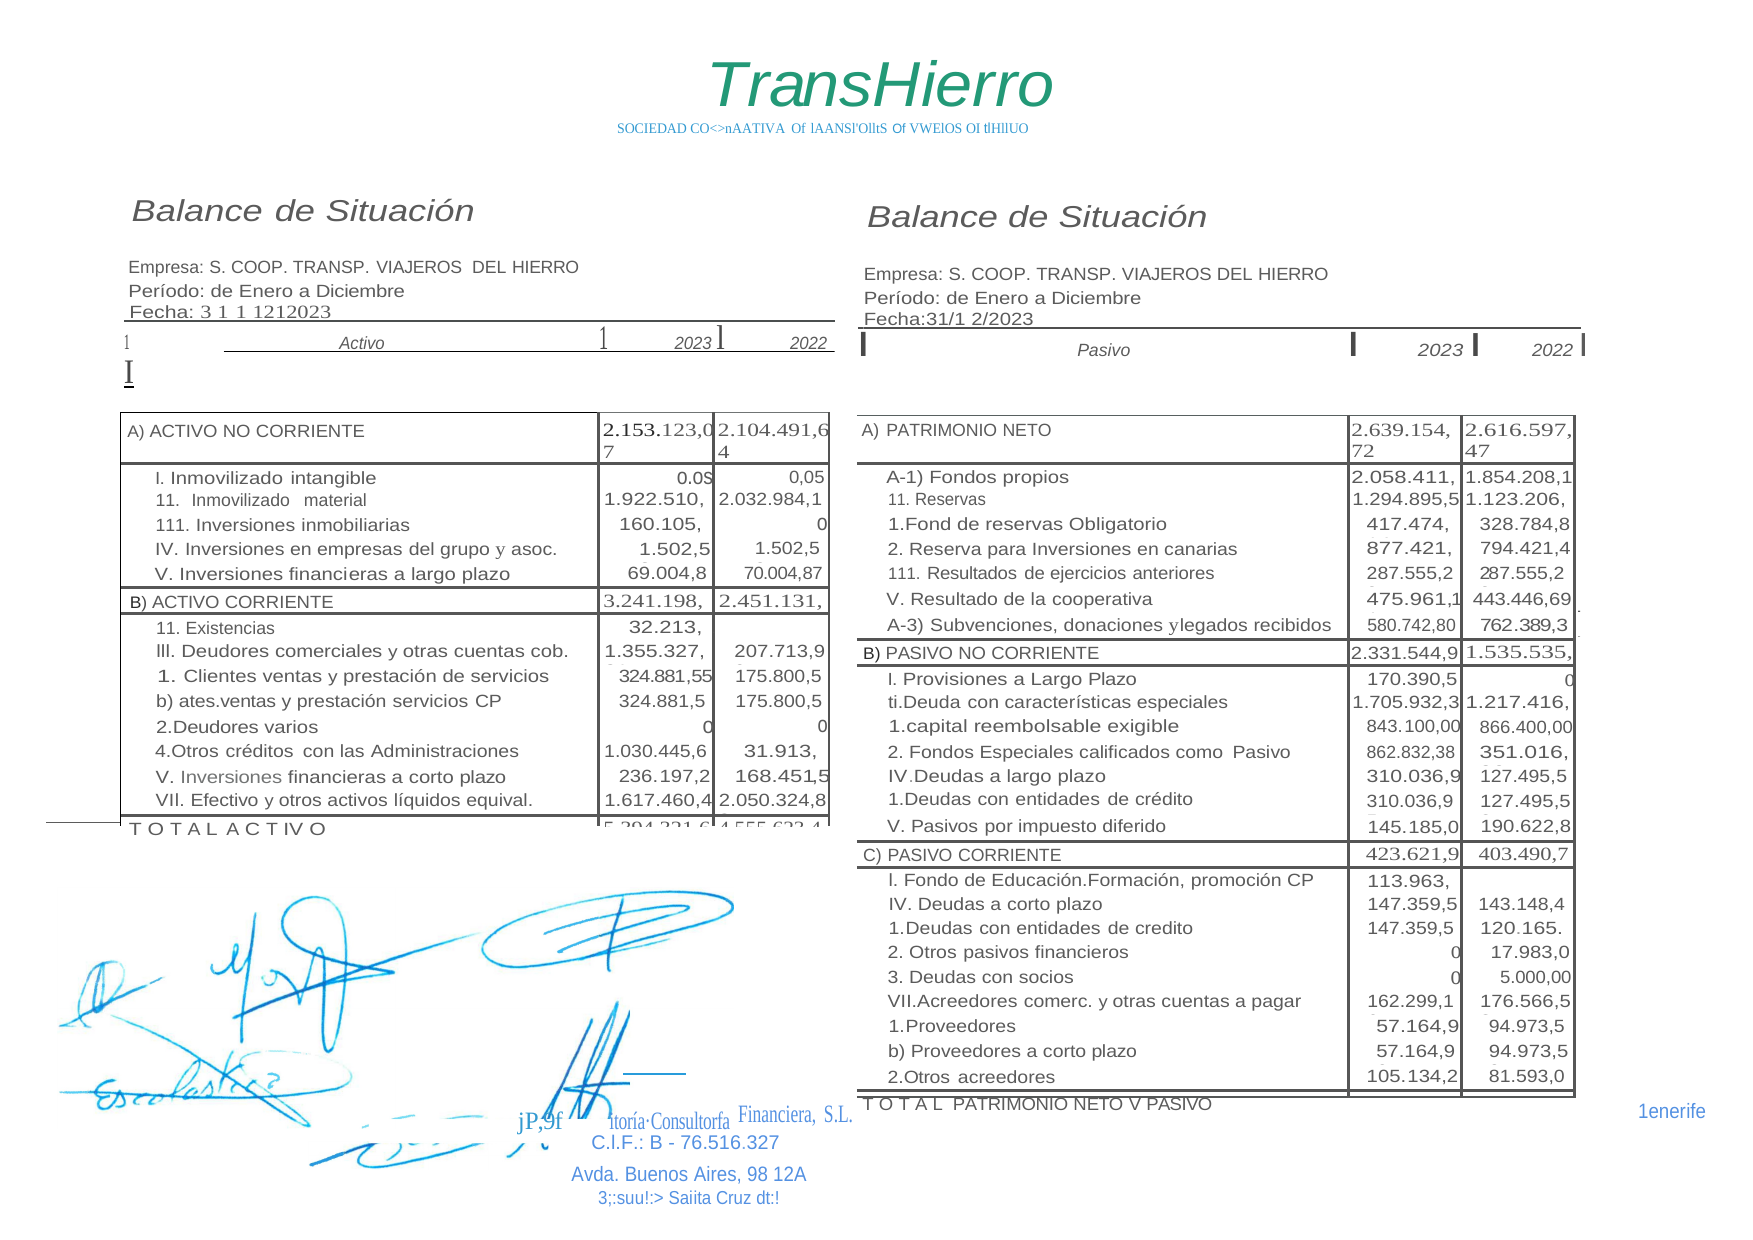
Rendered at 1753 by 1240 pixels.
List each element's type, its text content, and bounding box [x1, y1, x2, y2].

table_cell 4.555.623,49 [715, 817, 828, 826]
table_cell V. Pasivos por impuesto diferido [857, 815, 1347, 839]
table_cell 1.Fond de reservas Obligatorio [857, 513, 1347, 537]
table_cell 176.566,58 [1463, 992, 1573, 1015]
table_cell 310.036,95 [1350, 765, 1460, 789]
table_cell IV. Inversiones en empresas del grupo y asoc. [121, 538, 597, 562]
table_cell 145.185,03 [1350, 815, 1460, 839]
table_cell 2.058.411,92 [1350, 465, 1460, 488]
table_cell 190.622,83 [1463, 815, 1573, 839]
table_cell o [1350, 939, 1460, 963]
table_cell 4.555.623,49 [1463, 1092, 1573, 1096]
table_cell 1.617.460,44 [600, 790, 712, 813]
table_cell 580.742,80 [1350, 613, 1460, 637]
table_cell 94.973,50 [1463, 1015, 1573, 1039]
table_cell 111. Inversiones inmobiliarias [121, 511, 597, 538]
text SOCIEDAD CO<>nAATIVA Of lAANSl'OlltS Of VWElOS OI tlHllUO [606, 121, 1039, 137]
table_cell 0,05 [715, 465, 828, 489]
table_cell T O T A L A C T IV O [121, 817, 597, 826]
table_cell 1.Deudas con entidades de crédito [857, 789, 1347, 814]
table_cell o [600, 713, 712, 741]
table_cell l. Provisiones a Largo Plazo [857, 667, 1347, 691]
table_cell 866.400,00 [1463, 715, 1573, 740]
table_header 2.104.491,64 [715, 413, 828, 462]
table_cell 57.164,96 [1350, 1015, 1460, 1039]
subtitle Balance de Situación [131, 193, 834, 228]
table_cell V. Resultado de la cooperativa [857, 587, 1347, 612]
table_cell 2.Otros acreedores [857, 1065, 1347, 1088]
text 1 [830, 412, 1347, 826]
table_cell 1.355.327,21 [600, 639, 712, 664]
table_cell 1 24.641,47 [715, 615, 828, 639]
table_cell 31.913,45 [715, 741, 828, 765]
table_cell b) ates.ventas y prestación servicios CP [121, 690, 597, 713]
table_cell 862.832,38 [1350, 740, 1460, 765]
table_cell 160.105,43 [600, 511, 712, 538]
table_cell 111. Resultados de ejercicios anteriores [857, 562, 1347, 587]
table_cell 143.148,48 [1463, 892, 1573, 917]
table_cell 1 83.775,65 [1463, 869, 1573, 892]
text Período: de Enero a Diciembre [864, 287, 1596, 308]
text l Pasivo l 2023 I 2022 I [857, 329, 1596, 363]
table_cell 207.713,99 [715, 639, 828, 664]
table_cell lll. Deudores comerciales y otras cuentas cob. [121, 639, 597, 664]
table_cell 5.000,00 [1463, 963, 1573, 992]
table_cell 168.451,51 [715, 765, 828, 789]
table_cell 105.134,20 [1350, 1065, 1460, 1088]
subtitle Balance de Situación [867, 199, 1596, 234]
table_cell 236.197,20 [600, 765, 712, 789]
table_cell 403.490,71 [1463, 843, 1573, 866]
table_cell C) PASIVO CORRIENTE [857, 843, 1347, 866]
table_cell 70.004,87 [715, 562, 828, 586]
text Avda. Buenos Aires, 98 12A [565, 1162, 812, 1186]
table_cell 1.123.206,24 [1463, 488, 1573, 512]
table_cell 2. Otros pasivos financieros [857, 939, 1347, 963]
table_cell B) PASIVO NO CORRIENTE [857, 641, 1347, 664]
table_cell o [1350, 963, 1460, 992]
text 1enerife [1593, 1099, 1750, 1123]
table_cell 11. Reservas [857, 488, 1347, 512]
text 1 [1578, 620, 1582, 642]
table_cell V. Inversiones financieras a corto plazo [121, 765, 597, 789]
table_cell 351.016,96 [1463, 740, 1573, 765]
table_cell 2. Reserva para Inversiones en canarias [857, 537, 1347, 562]
text Fecha:31/1 2/2023 [858, 313, 1596, 329]
table_cell b) Proveedores a corto plazo [857, 1040, 1347, 1064]
table_cell ti.Deuda con características especiales [857, 691, 1347, 715]
table_cell 794.421,44 [1463, 537, 1573, 562]
text Empresa: S. COOP. TRANSP. VIAJEROS DEL HIERRO [128, 257, 834, 277]
table_cell IV. Deudas a corto plazo [857, 892, 1347, 917]
table_cell 1.922.510,19 [600, 489, 712, 511]
table_cell A-3) Subvenciones, donaciones ylegados recibidos [857, 613, 1347, 637]
table_cell 2.Deudores varios [121, 713, 597, 741]
table_cell 127.495,52 [1463, 789, 1573, 814]
table_cell 5.394.321,63 [1350, 1092, 1460, 1096]
table_cell 1.854.208,16 [1463, 465, 1573, 488]
text 1 Activo 1 2023 l 2022 I [123, 322, 834, 391]
table_cell 1.217.416,96 [1463, 691, 1573, 715]
table_cell 2.331.544,94 [1350, 641, 1460, 664]
table_cell 175.800,54 [715, 664, 828, 689]
text Período: de Enero a Diciembre [128, 280, 834, 301]
table_cell 2.451.131,85 [715, 589, 828, 612]
table_cell 2.050.324,88 [715, 790, 828, 813]
table_cell 69.004,87 [600, 562, 712, 586]
table_header 2.153.123,07 [600, 413, 712, 462]
text 1 [1576, 415, 1581, 1096]
table_cell T O T A L PATRIMONIO NETO V PASIVO [857, 1092, 1347, 1096]
table_cell 1.030.445,66 [600, 741, 712, 765]
table_cell 324.881,55 [600, 690, 712, 713]
table_cell 147.359,50 [1350, 892, 1460, 917]
table_cell 2. Fondos Especiales calificados como Pasivo [857, 740, 1347, 765]
table_cell o [715, 511, 828, 538]
table_cell 175.800,54 [715, 690, 828, 713]
table_cell 328.784,80 [1463, 513, 1573, 537]
table_cell 1. Clientes ventas y prestación de servicios [121, 664, 597, 689]
table_cell 310.036,95 [1350, 789, 1460, 814]
table_header A) PATRIMONIO NETO [857, 416, 1347, 462]
table_cell 11. Existencias [121, 615, 597, 639]
text Financiera, S.L. [734, 1099, 853, 1128]
text 1 [831, 620, 857, 642]
table_cell 287.555,23 [1463, 562, 1573, 587]
table_cell 877.421,44 [1350, 537, 1460, 562]
table_cell 127.495,52 [1463, 765, 1573, 789]
text Fecha: 3 1 1 1212023 [124, 306, 834, 320]
table_cell 843.100,00 [1350, 715, 1460, 740]
table_cell 147.359,50 [1350, 917, 1460, 938]
table_cell 1.294.895,58 [1350, 488, 1460, 512]
table_header 2.639.154,72 [1350, 416, 1460, 462]
table_cell l. Inmovilizado intangible [121, 465, 597, 489]
table_cell 11. Inmovilizado material [121, 489, 597, 511]
table_cell 287.555,23 [1350, 562, 1460, 587]
table_cell 1.Deudas con entidades de credito [857, 917, 1347, 938]
table_cell 417.474, 14 [1350, 513, 1460, 537]
table_cell 113.963,3 [1350, 869, 1460, 892]
text 1 [46, 620, 120, 642]
table_cell 1.Proveedores [857, 1015, 1347, 1039]
table_cell 3.241.198,56 [600, 589, 712, 612]
table_cell 5.394.321,63 [600, 817, 712, 826]
table_cell 57.164,96 [1350, 1040, 1460, 1064]
table_cell 324.881,55 [600, 664, 712, 689]
table_cell V. Inversiones financieras a largo plazo [121, 562, 597, 586]
table_cell 81.593,08 [1463, 1065, 1573, 1088]
table_cell 1.502,53 [715, 538, 828, 562]
table_cell 94.973,50 [1463, 1040, 1573, 1064]
table_cell 475.961,1 [1350, 587, 1460, 612]
table_cell 423.621,97 [1350, 843, 1460, 866]
table_cell IV.Deudas a largo plazo [857, 765, 1347, 789]
table_cell 1.535.535,3 [1463, 641, 1573, 664]
table_cell 1.capital reembolsable exigible [857, 715, 1347, 740]
table_cell 3. Deudas con socios [857, 963, 1347, 992]
text Empresa: S. COOP. TRANSP. VIAJEROS DEL HIERRO [864, 264, 1596, 284]
table_header A) ACTIVO NO CORRIENTE [121, 413, 597, 462]
table_cell o.os [600, 465, 712, 489]
table_header 2.616.597,47 [1463, 416, 1573, 462]
table_cell 4.Otros créditos con las Administraciones [121, 741, 597, 765]
table_cell B) ACTIVO CORRIENTE [121, 589, 597, 612]
table_cell 170.390,58 [1350, 667, 1460, 691]
table_cell 1.502,53 [600, 538, 712, 562]
table_cell VIl. Efectivo y otros activos líquidos equival. [121, 790, 597, 813]
table_cell o [1463, 667, 1573, 691]
table_cell 2.032.984,19 [715, 489, 828, 511]
text C.l.F.: B - 76.516.327 [46, 1131, 779, 1153]
table_cell 1.705.932,38 [1350, 691, 1460, 715]
table_cell 32.213,7 [600, 615, 712, 639]
table_cell 120.165.48 [1463, 917, 1573, 938]
text 3;:suu!:> Saiita Cruz dt:! [565, 1187, 812, 1208]
table_cell 762.389,3 [1463, 613, 1573, 637]
table_cell o [715, 713, 828, 741]
text TransHierro [616, 48, 1151, 121]
table_cell l. Fondo de Educación.Formación, promoción CP [857, 869, 1347, 892]
table_cell 1 443.446,69 [1463, 587, 1573, 612]
text 1 [46, 595, 120, 616]
table_cell 162.299,16 [1350, 992, 1460, 1015]
table_cell 17.983,00 [1463, 939, 1573, 963]
table_cell VII.Acreedores comerc. y otras cuentas a pagar [857, 992, 1347, 1015]
table_cell A-1) Fondos propios [857, 465, 1347, 488]
